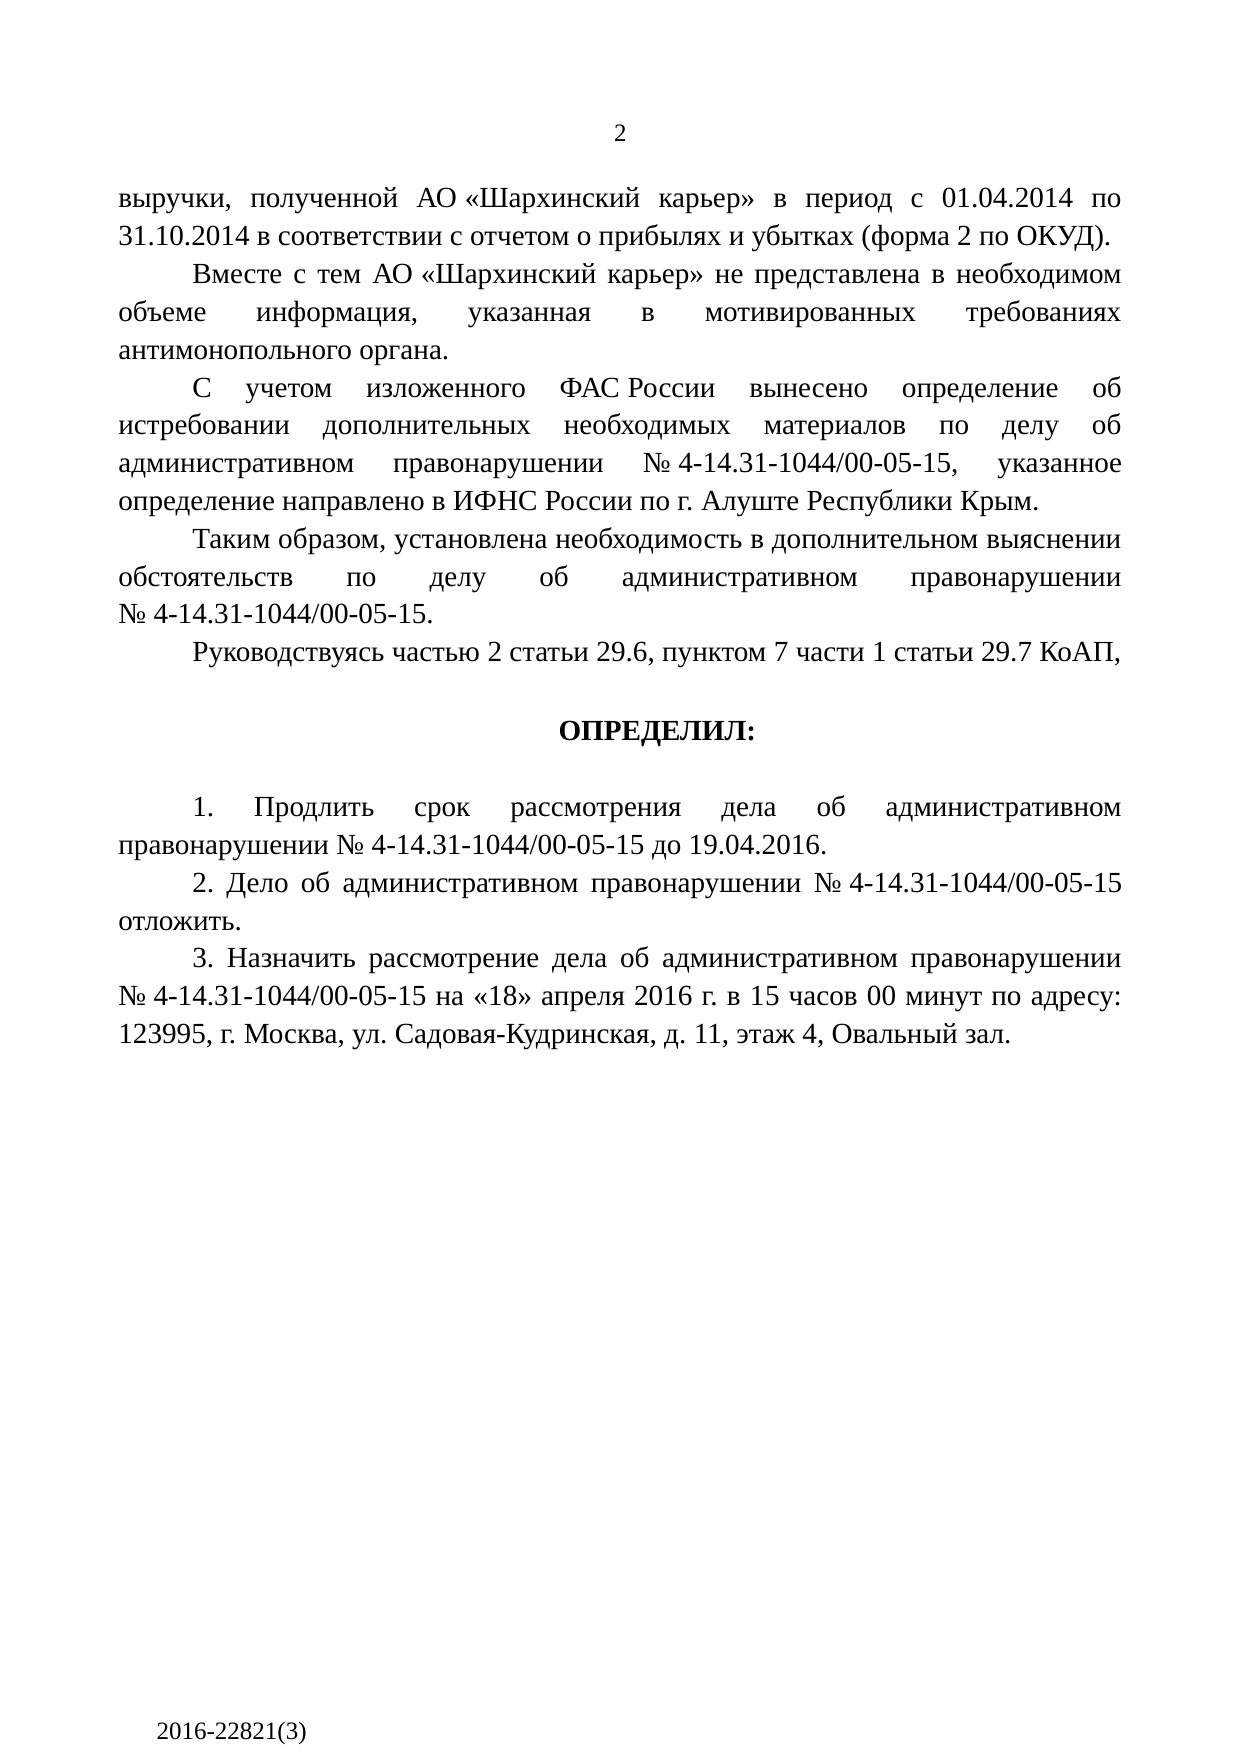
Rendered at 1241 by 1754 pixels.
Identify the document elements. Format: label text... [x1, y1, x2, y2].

text ОПРЕДЕЛИЛ: [118, 709, 1122, 747]
text 2. Дело об административном правонарушении № 4-14.31-1044/00-05-15 отложить. [118, 861, 1122, 936]
text выручки, полученной АО «Шархинский карьер» в период с 01.04.2014 по 31.10.2014 в соответствии с отчетом о прибылях и убытках (форма 2 по ОКУД). [118, 176, 1122, 252]
text Вместе с тем АО «Шархинский карьер» не представлена в необходимом объеме информация, указанная в мотивированных требованиях антимонопольного органа. [118, 252, 1122, 365]
text Таким образом, установлена необходимость в дополнительном выяснении обстоятельств по делу об административном правонарушении № 4-14.31-1044/00-05-15. [118, 517, 1122, 630]
text С учетом изложенного ФАС России вынесено определение об истребовании дополнительных необходимых материалов по делу об административном правонарушении № 4-14.31-1044/00-05-15, указанное определение направлено в ИФНС России по г. Алуште Республики Крым. [118, 365, 1122, 517]
text 1. Продлить срок рассмотрения дела об административном правонарушении № 4-14.31-1044/00-05-15 до 19.04.2016. [118, 785, 1122, 861]
text Руководствуясь частью 2 статьи 29.6, пунктом 7 части 1 статьи 29.7 КоАП, [118, 630, 1122, 668]
text 3. Назначить рассмотрение дела об административном правонарушении № 4-14.31-1044/00-05-15 на «18» апреля 2016 г. в 15 часов 00 минут по адресу: 123995, г. Москва, ул. Садовая-Кудринская, д. 11, этаж 4, Овальный зал. [118, 936, 1122, 1049]
